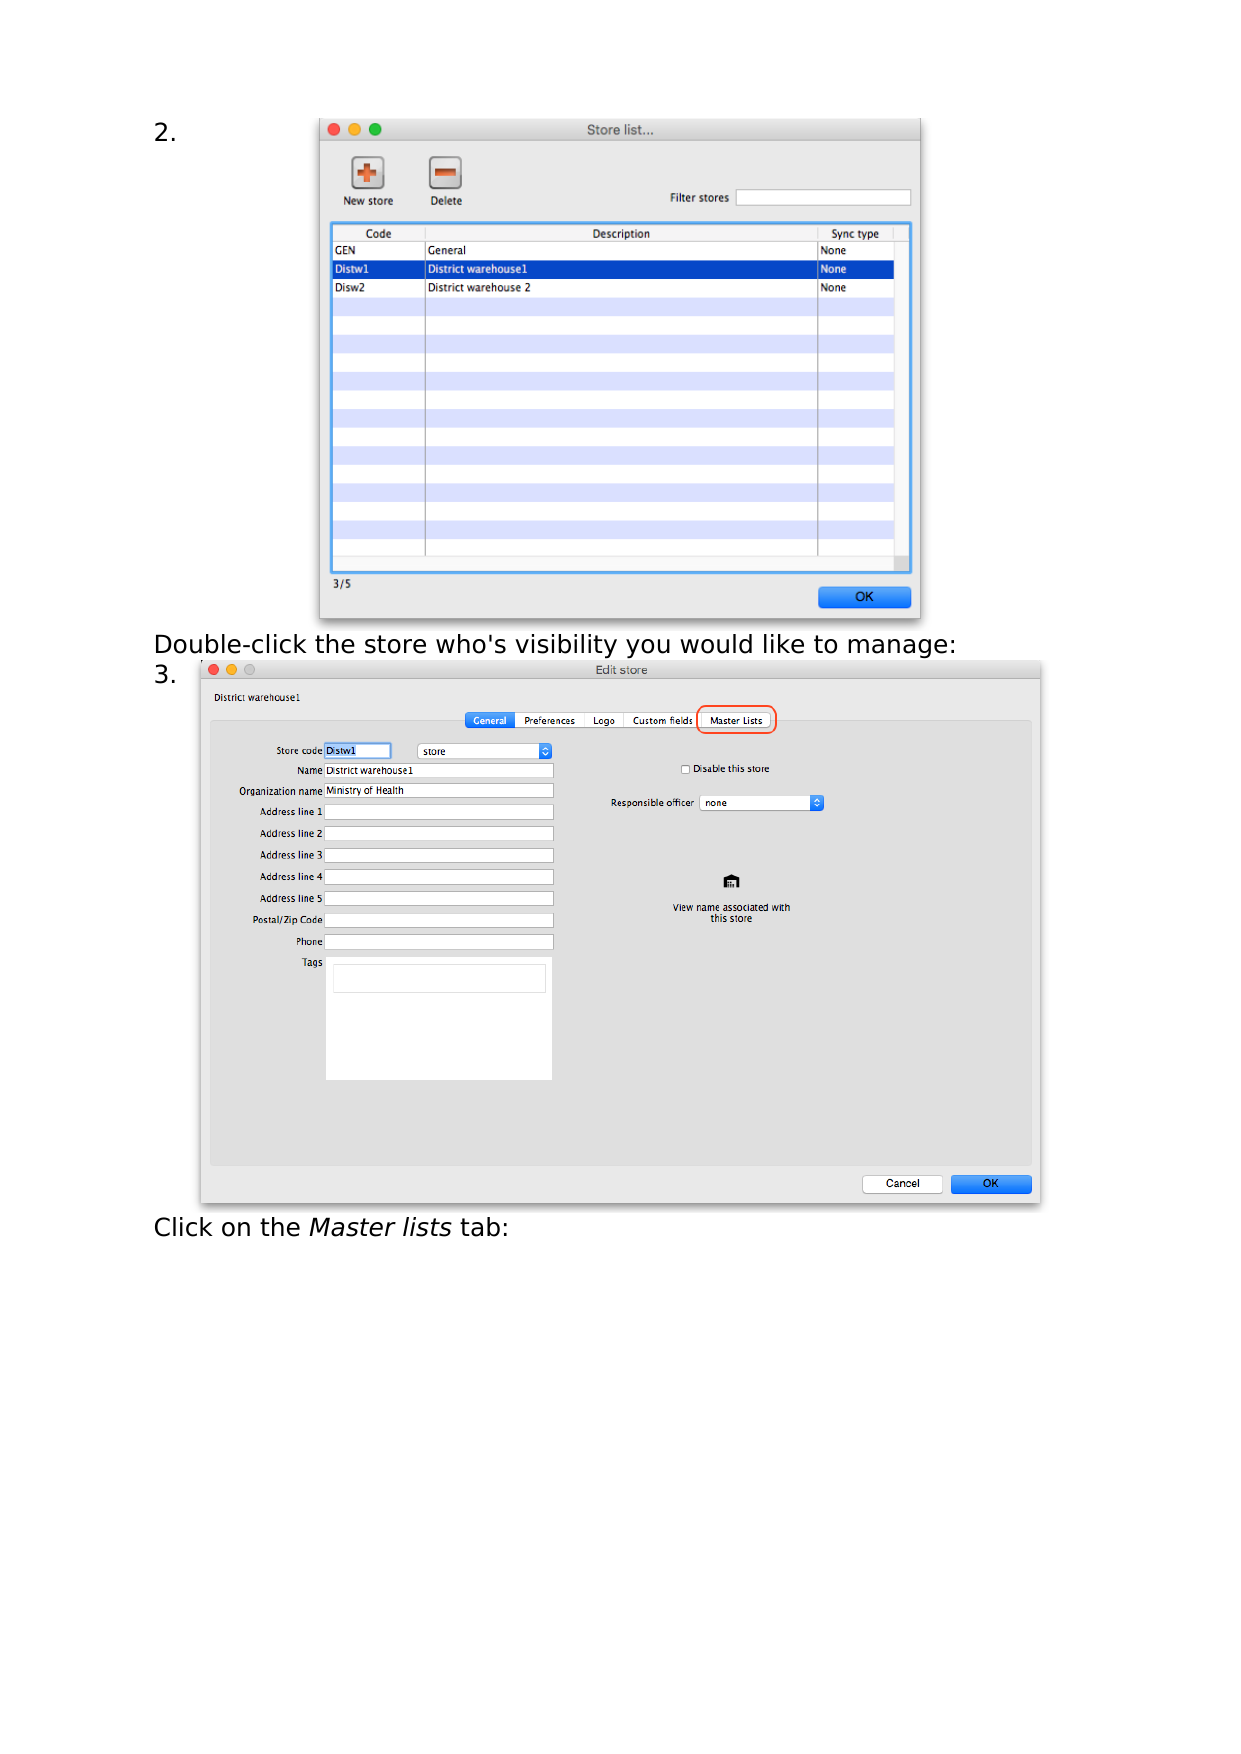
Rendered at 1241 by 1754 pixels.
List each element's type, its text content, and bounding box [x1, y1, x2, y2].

list Double-click the store who's visibility you would like to manage: [177, 118, 1122, 660]
list Click on the Master lists tab: [177, 660, 1122, 1242]
picture [307, 118, 933, 631]
picture [190, 660, 1050, 1213]
